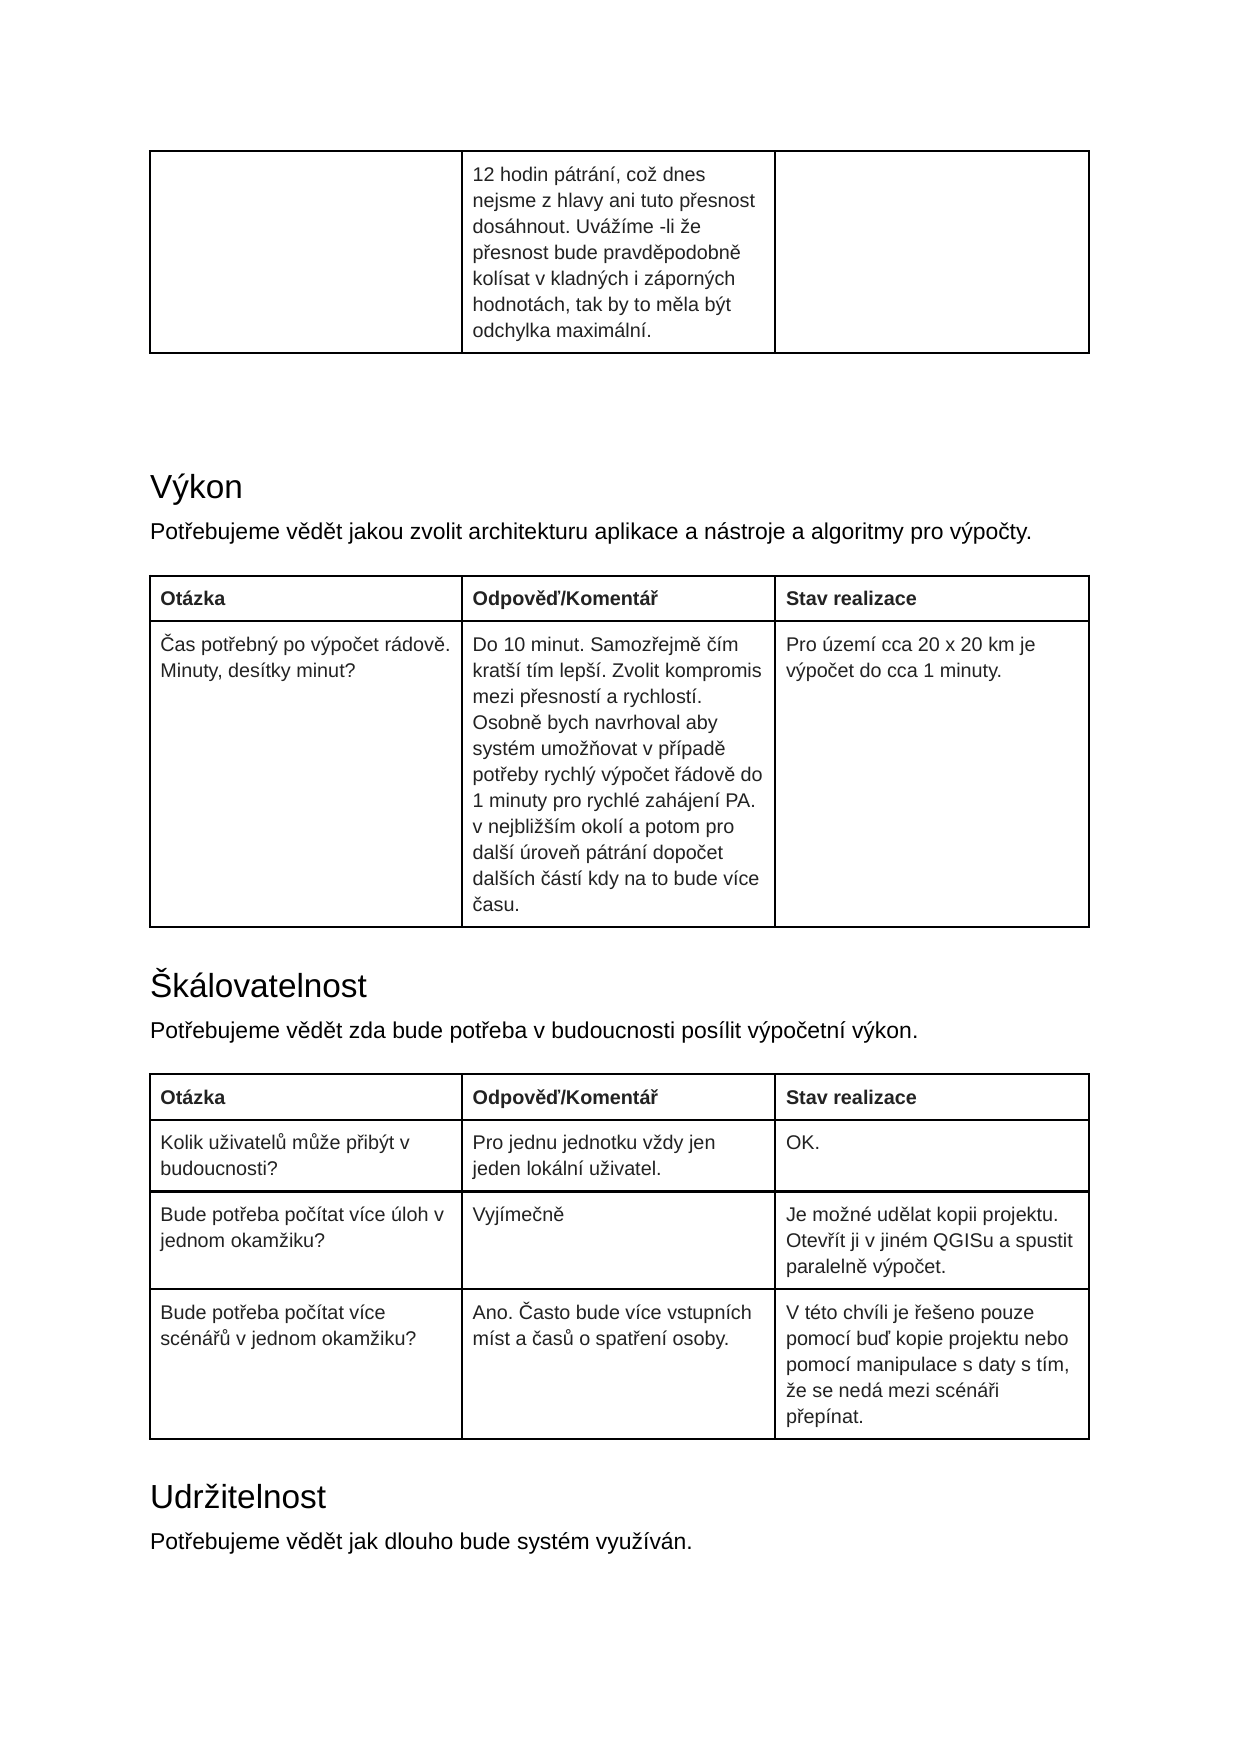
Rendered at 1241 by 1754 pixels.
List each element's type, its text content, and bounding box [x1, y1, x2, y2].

table_header Stav realizace [776, 1075, 1088, 1119]
subtitle Udržitelnost [150, 1477, 1090, 1516]
table_header Stav realizace [776, 577, 1088, 620]
table_cell Pro jednu jednotku vždy jen jeden lokální uživatel. [463, 1121, 774, 1190]
table_cell Pro území cca 20 x 20 km je výpočet do cca 1 minuty. [776, 622, 1088, 926]
table_cell Je možné udělat kopii projektu. Otevřít ji v jiném QGISu a spustit paralelně výpočet. [776, 1193, 1088, 1288]
table_cell Čas potřebný po výpočet rádově. Minuty, desítky minut? [151, 622, 461, 926]
table_cell Ano. Často bude více vstupních míst a časů o spatření osoby. [463, 1290, 774, 1438]
text Potřebujeme vědět jakou zvolit architekturu aplikace a nástroje a algoritmy pro výpočty. [150, 518, 1090, 545]
table_cell [776, 152, 1088, 352]
subtitle Škálovatelnost [150, 966, 1090, 1004]
table_cell 12 hodin pátrání, což dnes nejsme z hlavy ani tuto přesnost dosáhnout. Uvážíme -li že přesnost bude pravděpodobně kolísat v kladných i záporných hodnotách, tak by to měla být odchylka maximální. [463, 152, 774, 352]
table_cell V této chvíli je řešeno pouze pomocí buď kopie projektu nebo pomocí manipulace s daty s tím, že se nedá mezi scénáři přepínat. [776, 1290, 1088, 1438]
table_cell OK. [776, 1121, 1088, 1190]
text Potřebujeme vědět jak dlouho bude systém využíván. [150, 1528, 1090, 1555]
table_cell [151, 152, 461, 352]
table_cell Vyjímečně [463, 1193, 774, 1288]
table_header Otázka [151, 1075, 461, 1119]
table_cell Bude potřeba počítat více scénářů v jednom okamžiku? [151, 1290, 461, 1438]
text Potřebujeme vědět zda bude potřeba v budoucnosti posílit výpočetní výkon. [150, 1017, 1090, 1043]
table_header Odpověď/Komentář [463, 1075, 774, 1119]
subtitle Výkon [150, 467, 1090, 506]
table_cell Kolik uživatelů může přibýt v budoucnosti? [151, 1121, 461, 1190]
table_header Otázka [151, 577, 461, 620]
table_cell Do 10 minut. Samozřejmě čím kratší tím lepší. Zvolit kompromis mezi přesností a rychlostí. Osobně bych navrhoval aby systém umožňovat v případě potřeby rychlý výpočet řádově do 1 minuty pro rychlé zahájení PA. v nejbližším okolí a potom pro další úroveň pátrání dopočet dalších částí kdy na to bude více času. [463, 622, 774, 926]
table_cell Bude potřeba počítat více úloh v jednom okamžiku? [151, 1193, 461, 1288]
table_header Odpověď/Komentář [463, 577, 774, 620]
